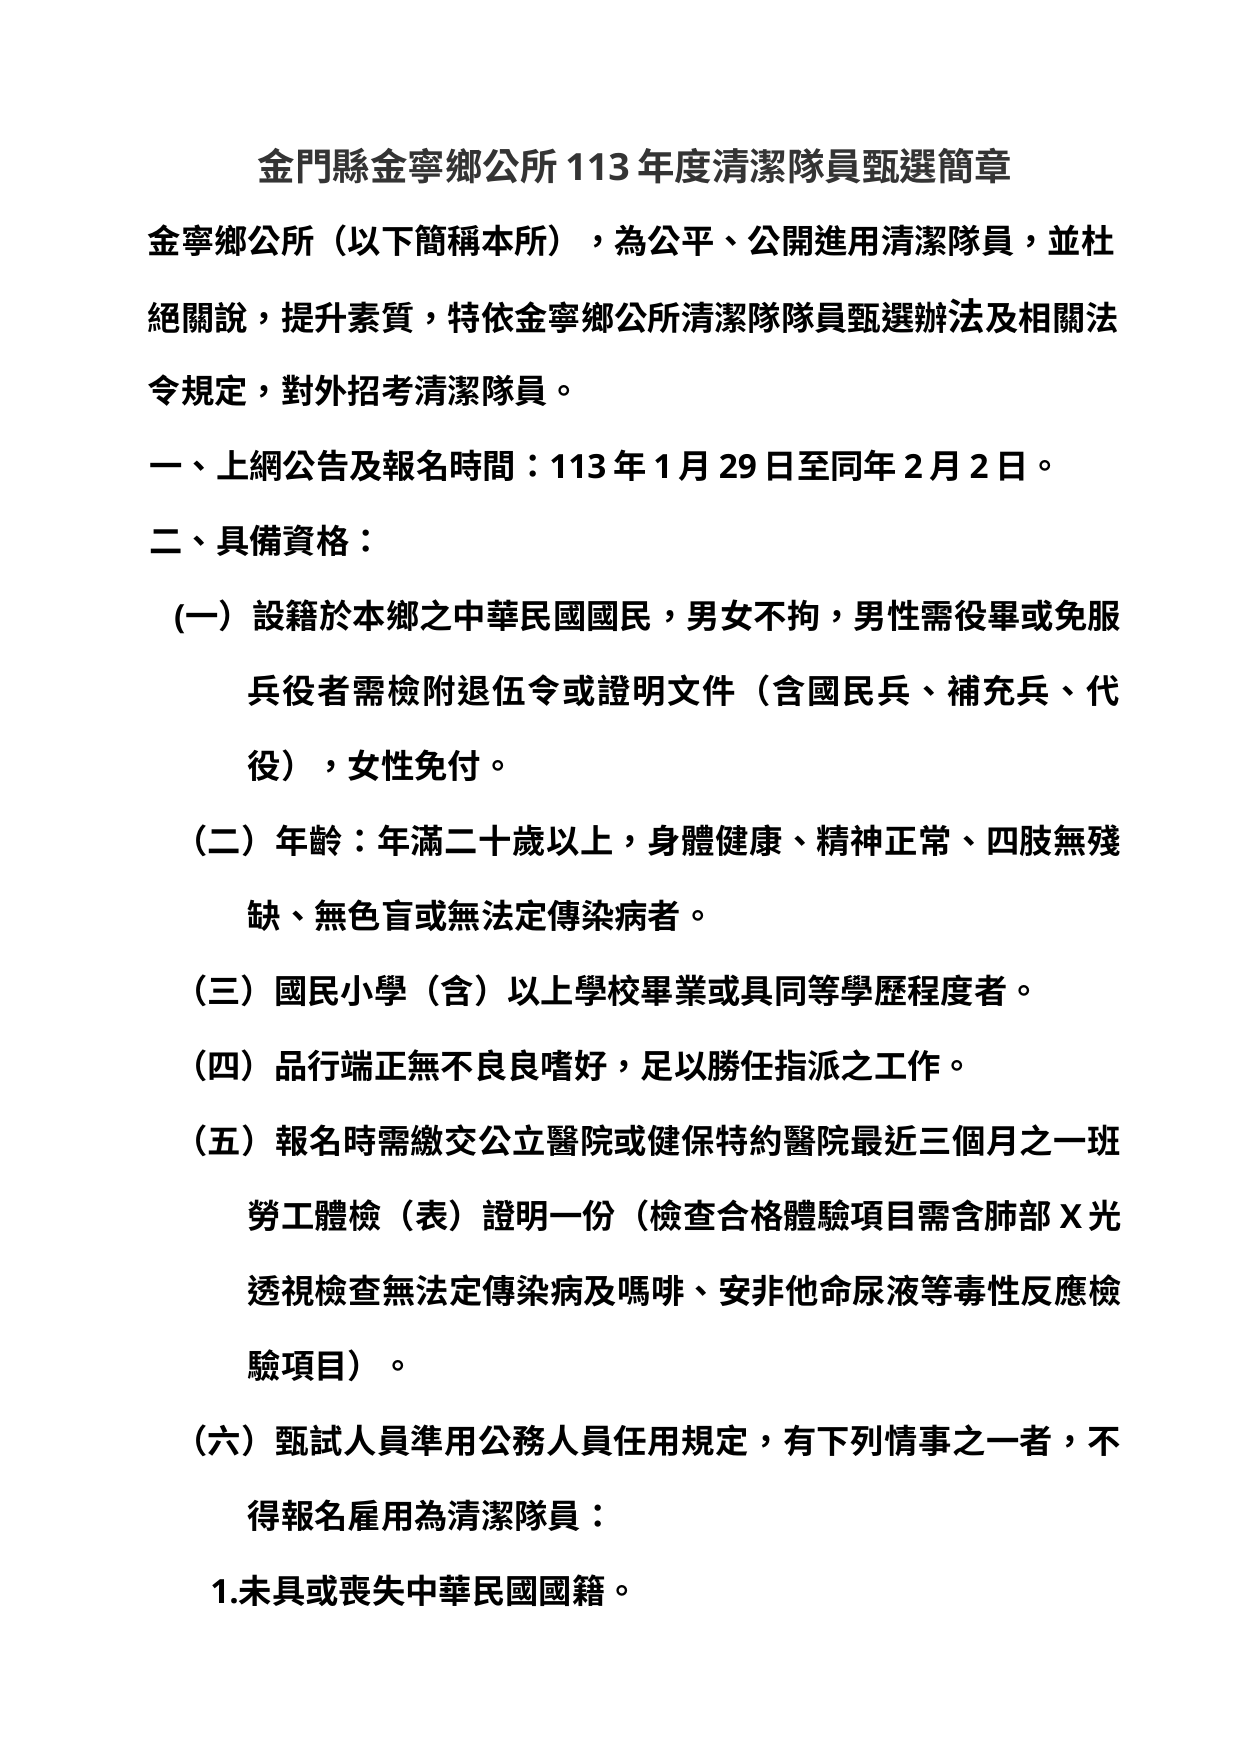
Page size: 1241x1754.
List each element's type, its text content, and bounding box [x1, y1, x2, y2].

text （二）年齡：年滿二十歲以上，身體健康、精神正常、四肢無殘 缺、無色盲或無法定傳染病者。 [174, 802, 1122, 952]
text 金門縣金寧鄉公所113年度清潔隊員甄選簡章 [148, 127, 1122, 202]
text （五）報名時需繳交公立醫院或健保特約醫院最近三個月之一班勞工體檢（表）證明一份（檢查合格體驗項目需含肺部X光透視檢查無法定傳染病及嗎啡、安非他命尿液等毒性反應檢驗項目）。 [174, 1102, 1122, 1402]
text 金寧鄉公所（以下簡稱本所），為公平、公開進用清潔隊員，並杜絕關說，提升素質，特依金寧鄉公所清潔隊隊員甄選辦法及相關法令規定，對外招考清潔隊員。 [148, 202, 1122, 427]
text 1.未具或喪失中華民國國籍。 [210, 1552, 1122, 1627]
text （四）品行端正無不良良嗜好，足以勝任指派之工作。 [174, 1027, 1122, 1102]
text (一）設籍於本鄉之中華民國國民，男女不拘，男性需役畢或免服兵役者需檢附退伍令或證明文件（含國民兵、補充兵、代役），女性免付。 [174, 577, 1122, 802]
text 一、上網公告及報名時間：113年1月29日至同年2月2日。 [149, 427, 1122, 502]
text 二、具備資格： [149, 502, 1122, 577]
text （六）甄試人員準用公務人員任用規定，有下列情事之一者，不得報名雇用為清潔隊員： [174, 1402, 1122, 1552]
text （三）國民小學（含）以上學校畢業或具同等學歷程度者。 [174, 952, 1122, 1027]
